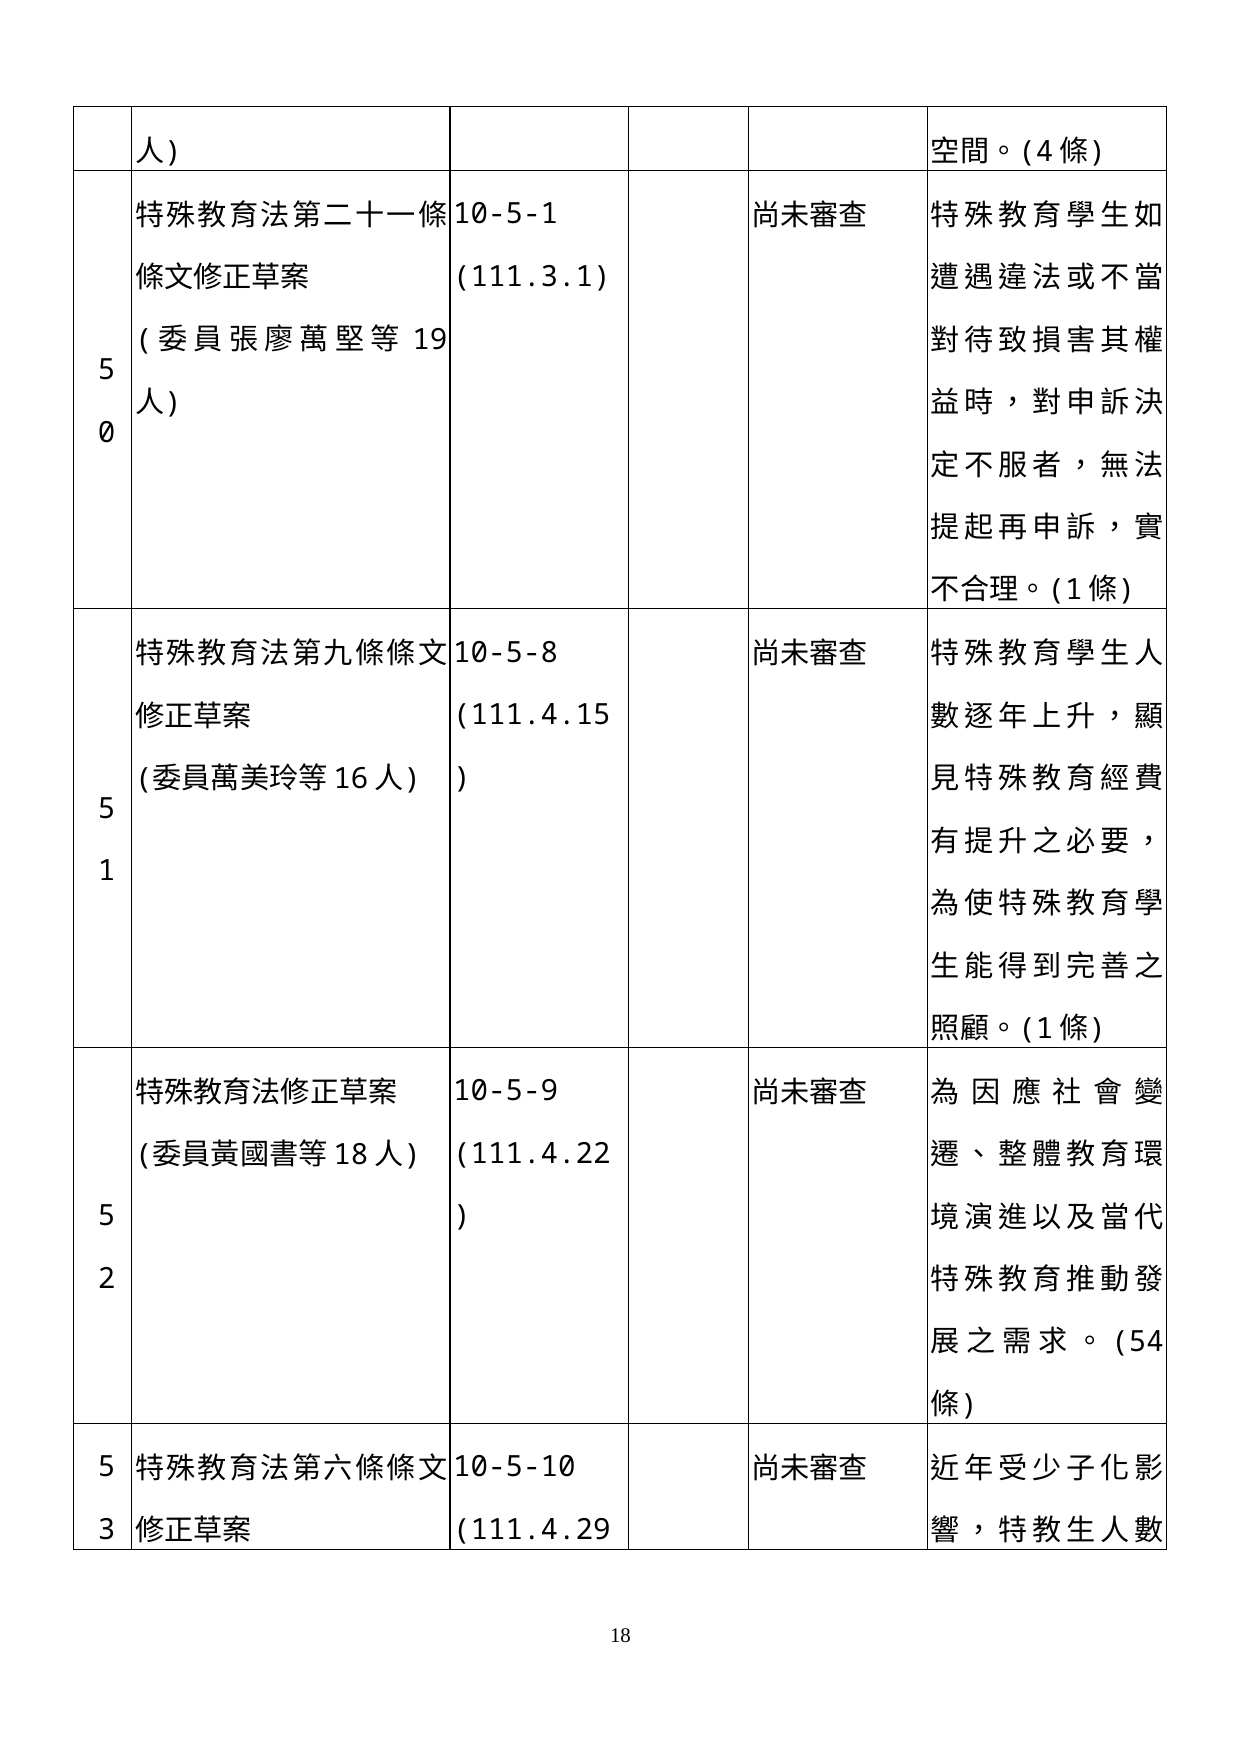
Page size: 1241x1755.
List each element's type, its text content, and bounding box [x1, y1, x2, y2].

table_cell [629, 1424, 748, 1549]
table_cell [74, 609, 131, 1047]
table_cell 特殊教育法第九條條文修正草案 (委員萬美玲等16人) [132, 609, 449, 1047]
table_cell [629, 171, 748, 608]
table_cell 尚未審查 [749, 609, 927, 1047]
table_cell [629, 1048, 748, 1423]
table_cell 尚未審查 [749, 1048, 927, 1423]
table_cell 空間。(4條) [928, 107, 1166, 169]
table_cell [451, 107, 628, 169]
table_cell 特殊教育學生如遭遇違法或不當對待致損害其權益時，對申訴決定不服者，無法提起再申訴，實不合理。(1條) [928, 171, 1166, 608]
table_cell 尚未審查 [749, 1424, 927, 1549]
table_cell 10-5-10 (111.4.29 [451, 1424, 628, 1549]
table_cell 特殊教育法修正草案 (委員黃國書等18人) [132, 1048, 449, 1423]
table_cell [629, 107, 748, 169]
table_cell 尚未審查 [749, 171, 927, 608]
table_cell [74, 1424, 131, 1549]
table_cell 人) [132, 107, 449, 169]
table_cell [749, 107, 927, 169]
table_cell 特殊教育法第六條條文修正草案 [132, 1424, 449, 1549]
table_cell 為因應社會變遷、整體教育環境演進以及當代特殊教育推動發展之需求。(54條) [928, 1048, 1166, 1423]
table_cell 近年受少子化影響，特教生人數 [928, 1424, 1166, 1549]
table_cell 10-5-9 (111.4.22) [451, 1048, 628, 1423]
table_cell 特殊教育法第二十一條條文修正草案 (委員張廖萬堅等19人) [132, 171, 449, 608]
table_cell 10-5-1 (111.3.1) [451, 171, 628, 608]
table_cell [74, 107, 131, 169]
table_cell 特殊教育學生人數逐年上升，顯見特殊教育經費有提升之必要，為使特殊教育學生能得到完善之照顧。(1條) [928, 609, 1166, 1047]
table_cell [74, 171, 131, 608]
table_cell [74, 1048, 131, 1423]
table_cell [629, 609, 748, 1047]
table_cell 10-5-8 (111.4.15) [451, 609, 628, 1047]
